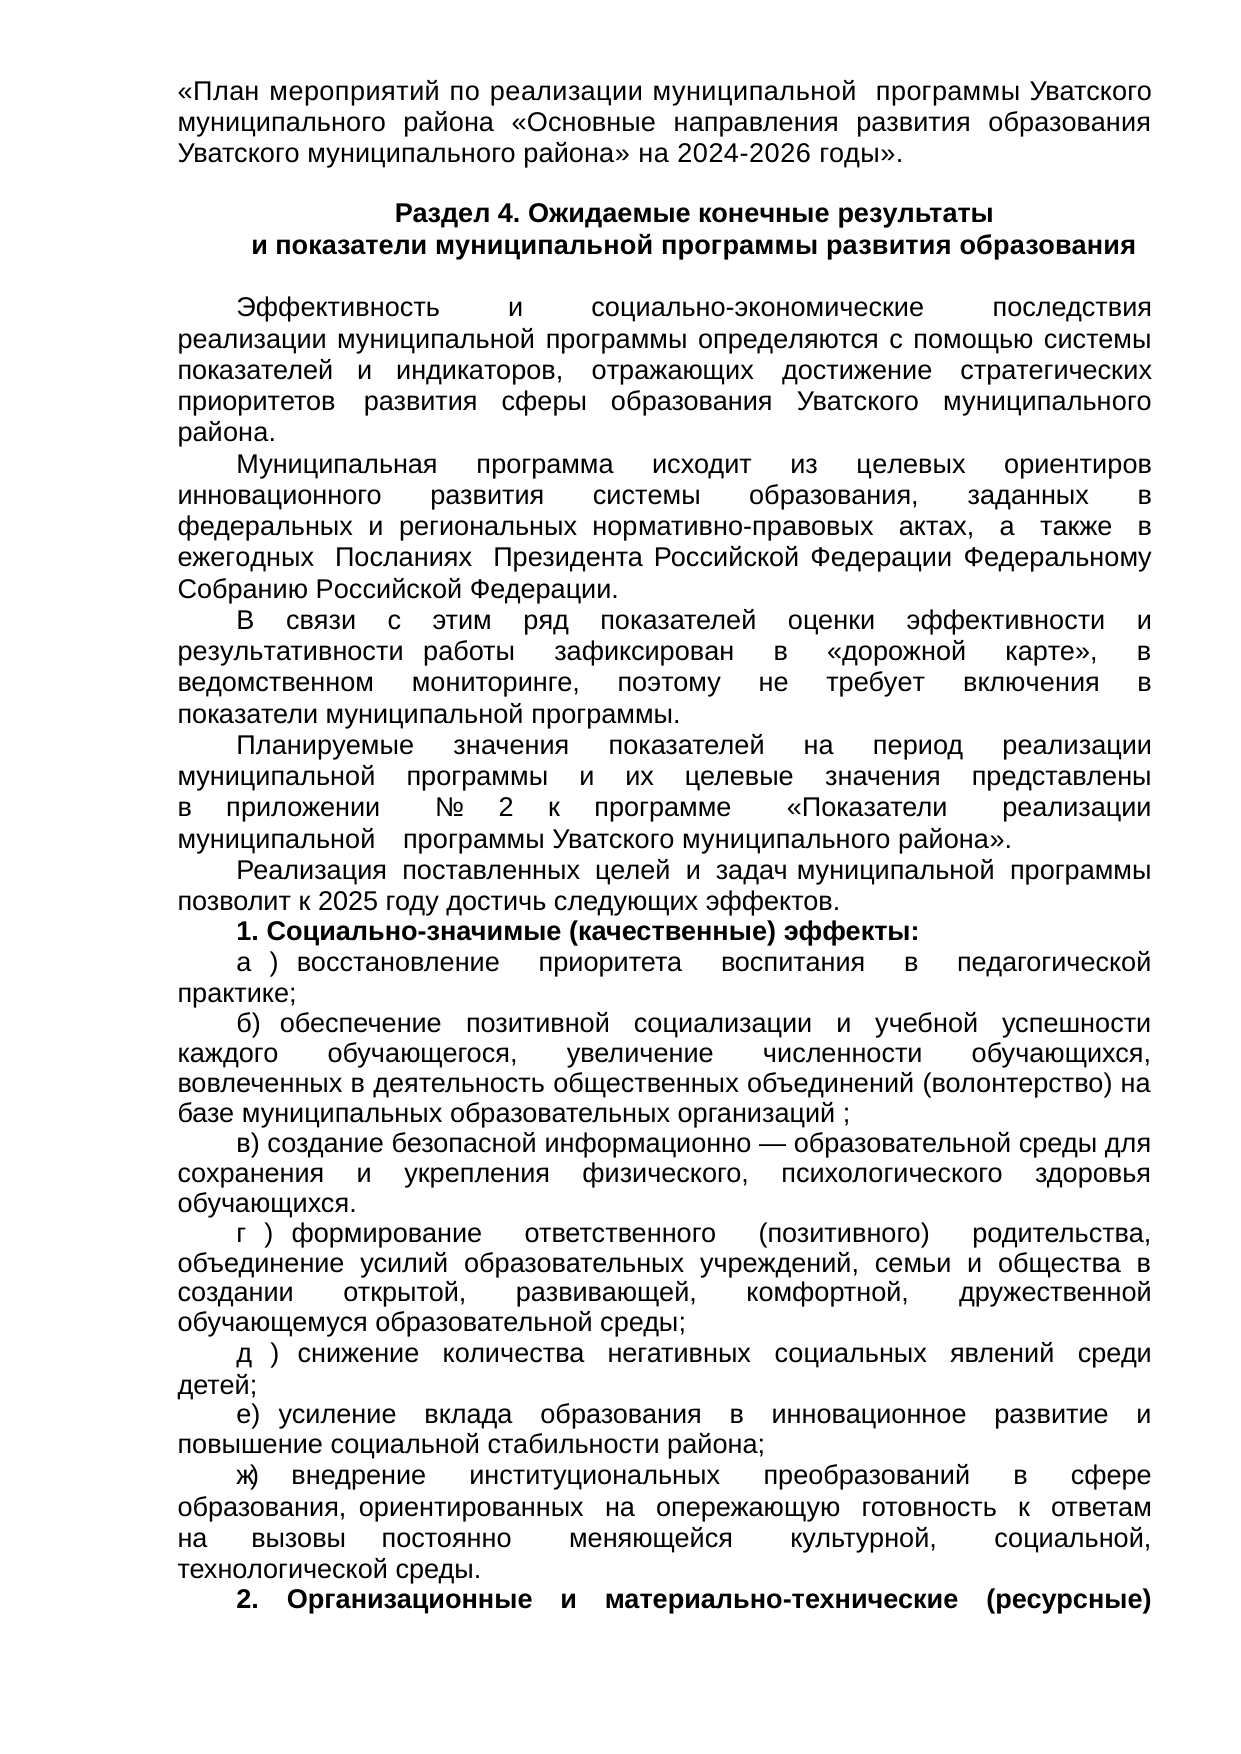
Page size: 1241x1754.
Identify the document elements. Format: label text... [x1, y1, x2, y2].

text г)формирование ответственного (позитивного) родительства, объединение усилий образовательных учреждений, семьи и общества в создании открытой, развивающей, комфортной, дружественной обучающемуся образовательной среды; [177, 1219, 1152, 1337]
text ж) внедрение институциональных преобразований в сфере образования, ориентированных на опережающую готовность к ответам на вызовы постоянно меняющейся культурной, социальной, технологической среды. [177, 1459, 1152, 1584]
text д)снижение количества негативных социальных явлений среди детей; [177, 1337, 1152, 1400]
text а)восстановление приоритета воспитания в педагогической практике; [177, 946, 1152, 1009]
text «План мероприятий по реализации муниципальной программы Уватского муниципального района «Основные направления развития образования Уватского муниципального района» на 2024-2026 годы». [177, 75, 1152, 169]
text Реализация поставленных целей и задач муниципальной программы позволит к 2025 году достичь следующих эффектов. [177, 854, 1152, 916]
text б) обеспечение позитивной социализации и учебной успешности каждого обучающегося, увеличение численности обучающихся, вовлеченных в деятельность общественных объединений (волонтерство) на базе муниципальных образовательных организаций ; [177, 1009, 1152, 1129]
text и показатели муниципальной программы развития образования [177, 229, 1152, 260]
text 2. Организационные и материально-технические (ресурсные) [177, 1584, 1152, 1614]
text Эффективность и социально-экономические последствия реализации муниципальной программы определяются с помощью системы показателей и индикаторов, отражающих достижение стратегических приоритетов развития сферы образования Уватского муниципального района. [177, 291, 1152, 448]
text Раздел 4. Ожидаемые конечные результаты [177, 197, 1152, 229]
text е) усиление вклада образования в инновационное развитие и повышение социальной стабильности района; [177, 1400, 1152, 1459]
text Муниципальная программа исходит из целевых ориентиров инновационного развития системы образования, заданных в федеральных и региональных нормативно-правовых актах, а также в ежегодных Посланиях Президента Российской Федерации Федеральному Собранию Российской Федерации. [177, 448, 1152, 604]
text 1. Социально-значимые (качественные) эффекты: [177, 916, 1152, 946]
text Планируемые значения показателей на период реализации муниципальной программы и их целевые значения представлены в приложении № 2 к программе «Показатели реализации муниципальной программы Уватского муниципального района». [177, 729, 1152, 854]
text В связи с этим ряд показателей оценки эффективности и результативности работы зафиксирован в «дорожной карте», в ведомственном мониторинге, поэтому не требует включения в показатели муниципальной программы. [177, 604, 1152, 729]
text в) создание безопасной информационно — образовательной среды для сохранения и укрепления физического, психологического здоровья обучающихся. [177, 1129, 1152, 1219]
